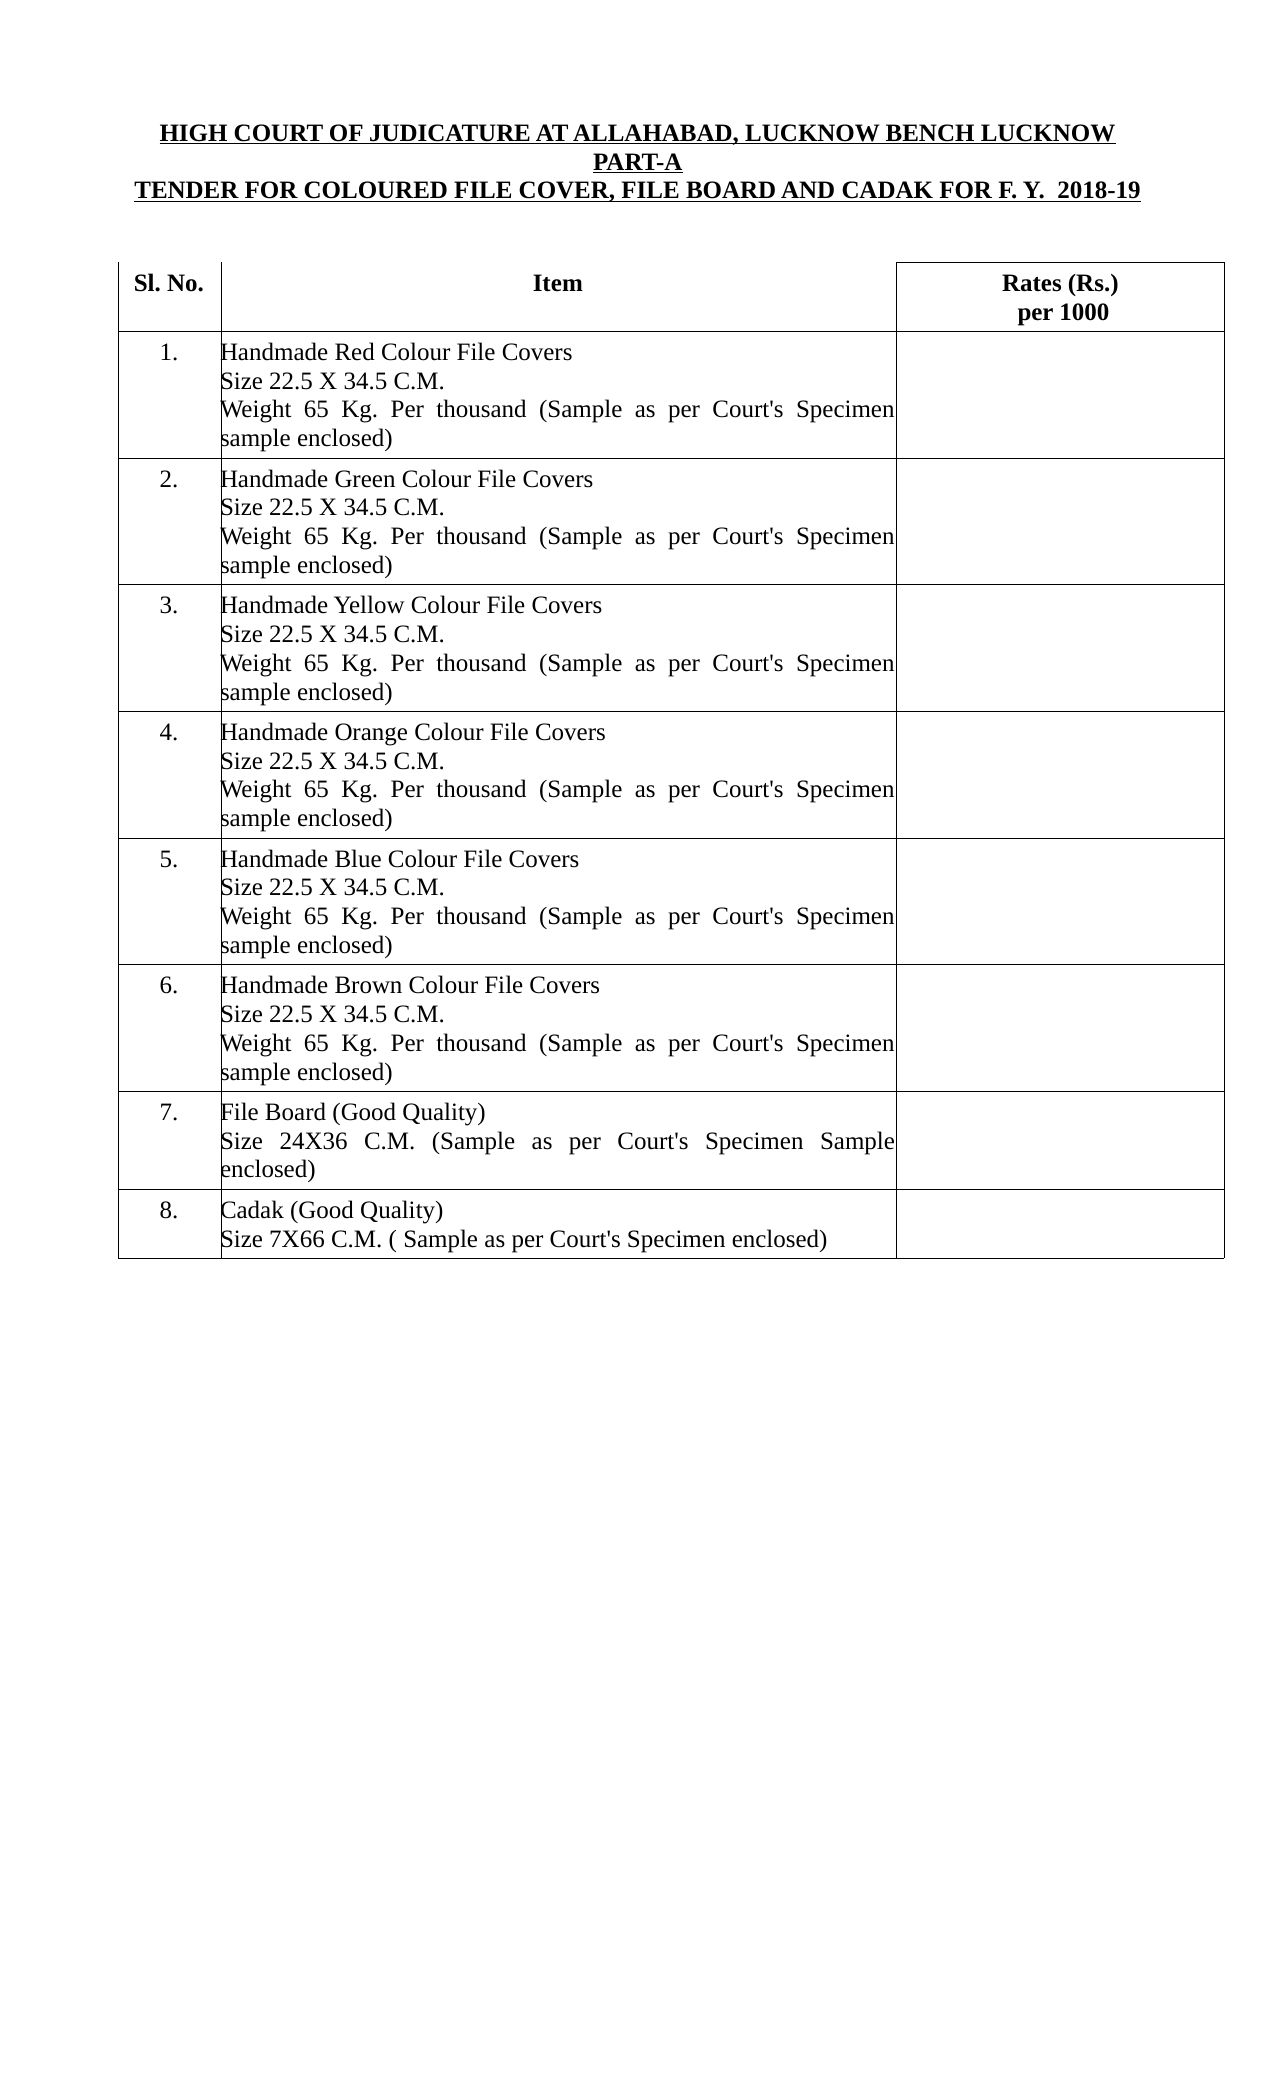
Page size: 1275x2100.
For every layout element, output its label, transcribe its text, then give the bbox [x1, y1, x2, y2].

table_cell 2. [119, 459, 221, 584]
table_cell [897, 585, 1224, 711]
table_cell 6. [119, 965, 221, 1091]
table_cell [897, 712, 1224, 838]
table_cell 4. [119, 712, 221, 838]
table_cell 5. [119, 839, 221, 964]
table_cell [897, 839, 1224, 964]
table_cell Handmade Green Colour File Covers Size 22.5 X 34.5 C.M. Weight 65 Kg. Per thousand (Sample as per Court's Specimen sample enclosed) [222, 459, 896, 584]
table_cell [897, 459, 1224, 584]
table_cell [897, 1190, 1224, 1258]
table_cell Handmade Blue Colour File Covers Size 22.5 X 34.5 C.M. Weight 65 Kg. Per thousand (Sample as per Court's Specimen sample enclosed) [222, 839, 896, 964]
text TENDER FOR COLOURED FILE COVER, FILE BOARD AND CADAK FOR F. Y. 2018-19 [118, 176, 1157, 204]
table_cell Handmade Orange Colour File Covers Size 22.5 X 34.5 C.M. Weight 65 Kg. Per thousand (Sample as per Court's Specimen sample enclosed) [222, 712, 896, 838]
table_header Item [222, 262, 896, 331]
table_cell Handmade Yellow Colour File Covers Size 22.5 X 34.5 C.M. Weight 65 Kg. Per thousand (Sample as per Court's Specimen sample enclosed) [222, 585, 896, 711]
table_cell 3. [119, 585, 221, 711]
table_cell 7. [119, 1092, 221, 1189]
table_cell [897, 1092, 1224, 1189]
table_cell 8. [119, 1190, 221, 1258]
text PART-A [118, 147, 1157, 176]
table_cell 1. [119, 332, 221, 458]
table_cell [897, 965, 1224, 1091]
text HIGH COURT OF JUDICATURE AT ALLAHABAD, LUCKNOW BENCH LUCKNOW [118, 118, 1157, 147]
table_cell [897, 332, 1224, 458]
table_header Sl. No. [119, 262, 221, 331]
table_header Rates (Rs.) per 1000 [897, 263, 1224, 331]
table_cell Cadak (Good Quality) Size 7X66 C.M. ( Sample as per Court's Specimen enclosed) [222, 1190, 896, 1258]
table_cell Handmade Brown Colour File Covers Size 22.5 X 34.5 C.M. Weight 65 Kg. Per thousand (Sample as per Court's Specimen sample enclosed) [222, 965, 896, 1091]
table_cell File Board (Good Quality) Size 24X36 C.M. (Sample as per Court's Specimen Sample enclosed) [222, 1092, 896, 1189]
table_cell Handmade Red Colour File Covers Size 22.5 X 34.5 C.M. Weight 65 Kg. Per thousand (Sample as per Court's Specimen sample enclosed) [222, 332, 896, 458]
